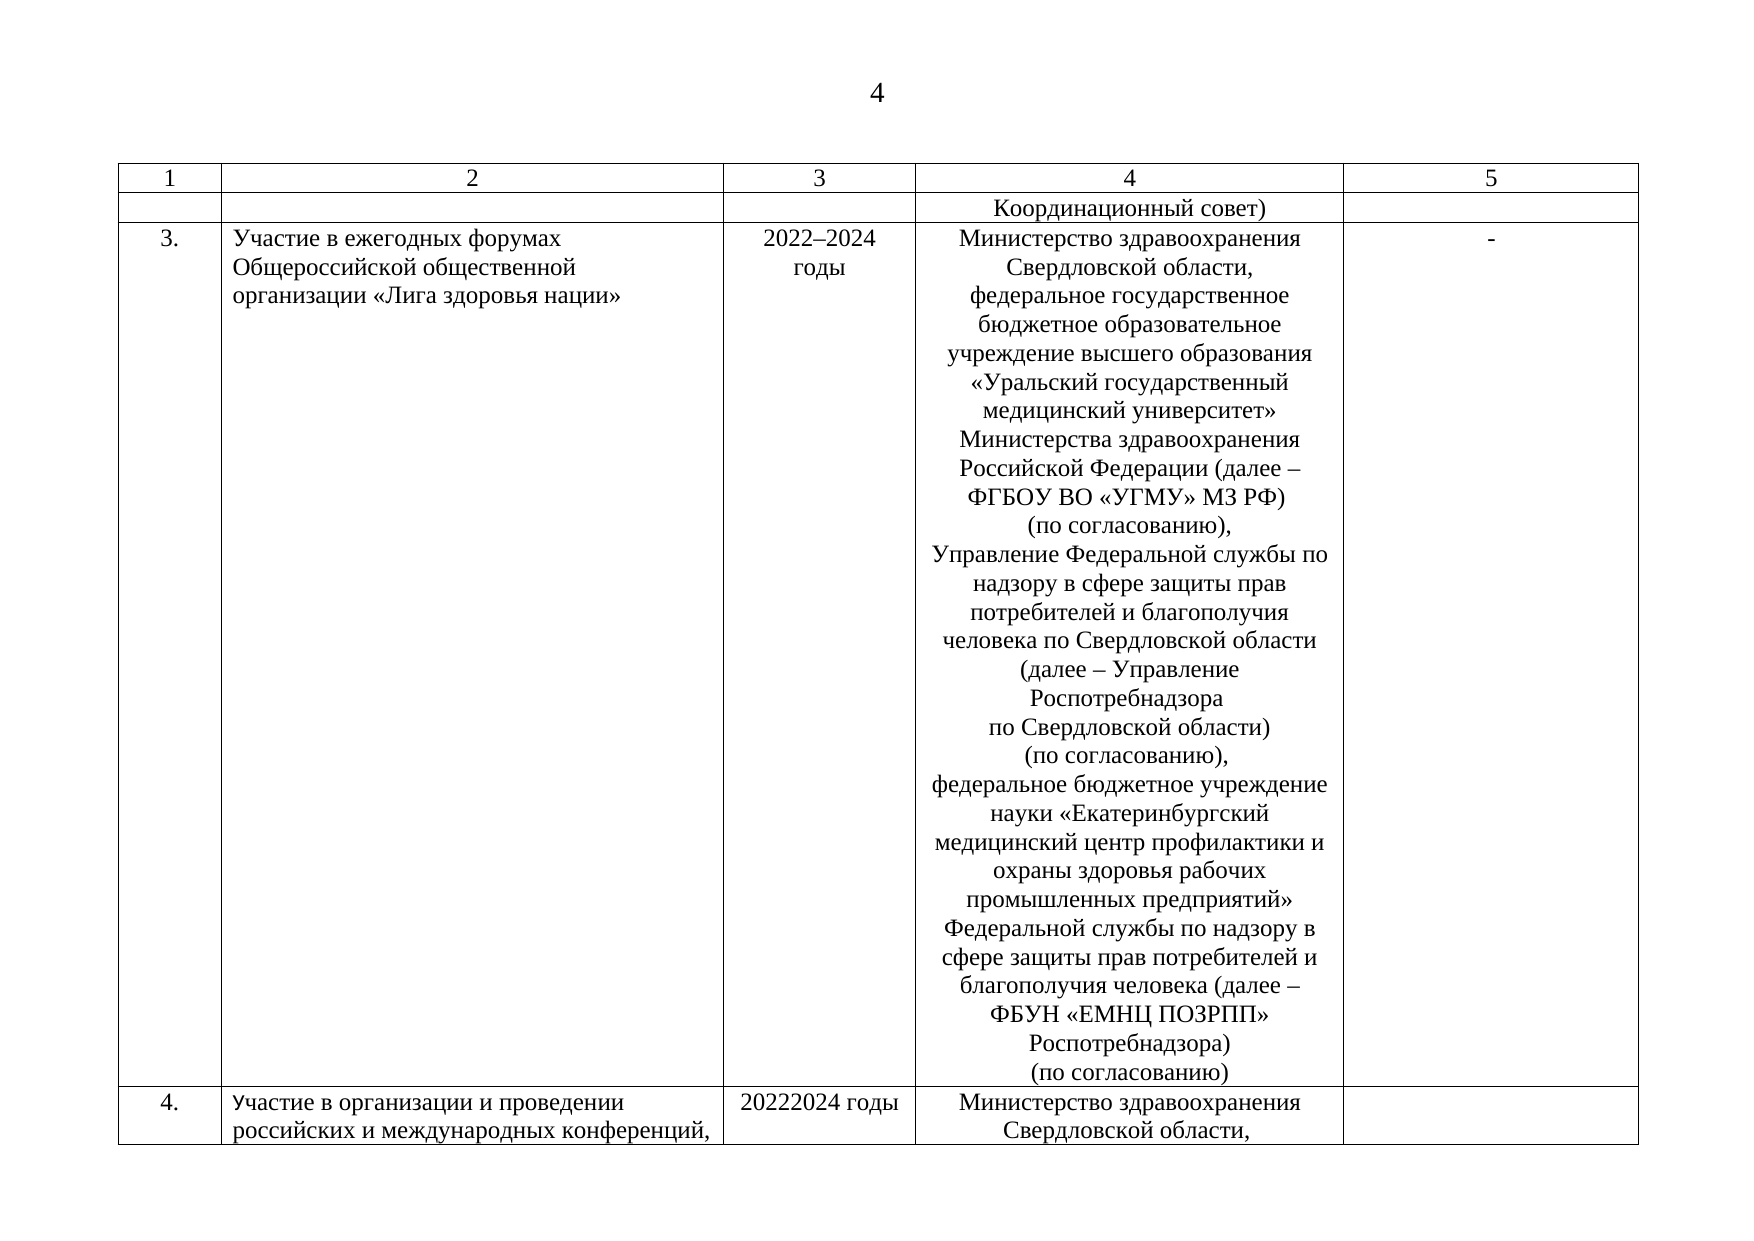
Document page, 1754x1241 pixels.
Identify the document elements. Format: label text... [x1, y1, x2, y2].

table_cell [222, 193, 723, 222]
table_cell [724, 193, 915, 222]
table_header 4 [916, 164, 1343, 192]
table_cell Министерство здравоохранения Свердловской области, [916, 1087, 1343, 1144]
table_cell Участие в ежегодных форумах Общероссийской общественной организации «Лига здоровья нации» [222, 223, 723, 1086]
table_header 1 [119, 164, 221, 192]
table_cell 3. [119, 223, 221, 1086]
table_cell 2022­2024 годы [724, 1087, 915, 1144]
table_cell Участие в организации и проведении российских и международных конференций, [222, 1087, 723, 1144]
table_header 2 [222, 164, 723, 192]
table_cell [1344, 1087, 1638, 1144]
table_cell [1344, 193, 1638, 222]
table_header 3 [724, 164, 915, 192]
table_cell [119, 193, 221, 222]
table_cell Министерство здравоохранения Свердловской области, федеральное государственное бюджетное образовательное учреждение высшего образования «Уральский государственный медицинский университет» Министерства здравоохранения Российской Федерации (далее – ФГБОУ ВО «УГМУ» МЗ РФ) (по согласованию), Управление Федеральной службы по надзору в сфере защиты прав потребителей и благополучия человека по Свердловской области (далее – Управление Роспотребнадзора по Свердловской области) (по согласованию), федеральное бюджетное учреждение науки «Екатеринбургский медицинский центр профилактики и охраны здоровья рабочих промышленных предприятий» Федеральной службы по надзору в сфере защиты прав потребителей и благополучия человека (далее – ФБУН «ЕМНЦ ПОЗРПП» Роспотребнадзора) (по согласованию) [916, 223, 1343, 1086]
table_cell 2022–2024 годы [724, 223, 915, 1086]
table_cell Координационный совет) [916, 193, 1343, 222]
table_cell - [1344, 223, 1638, 1086]
table_header 5 [1344, 164, 1638, 192]
table_cell 4. [119, 1087, 221, 1144]
